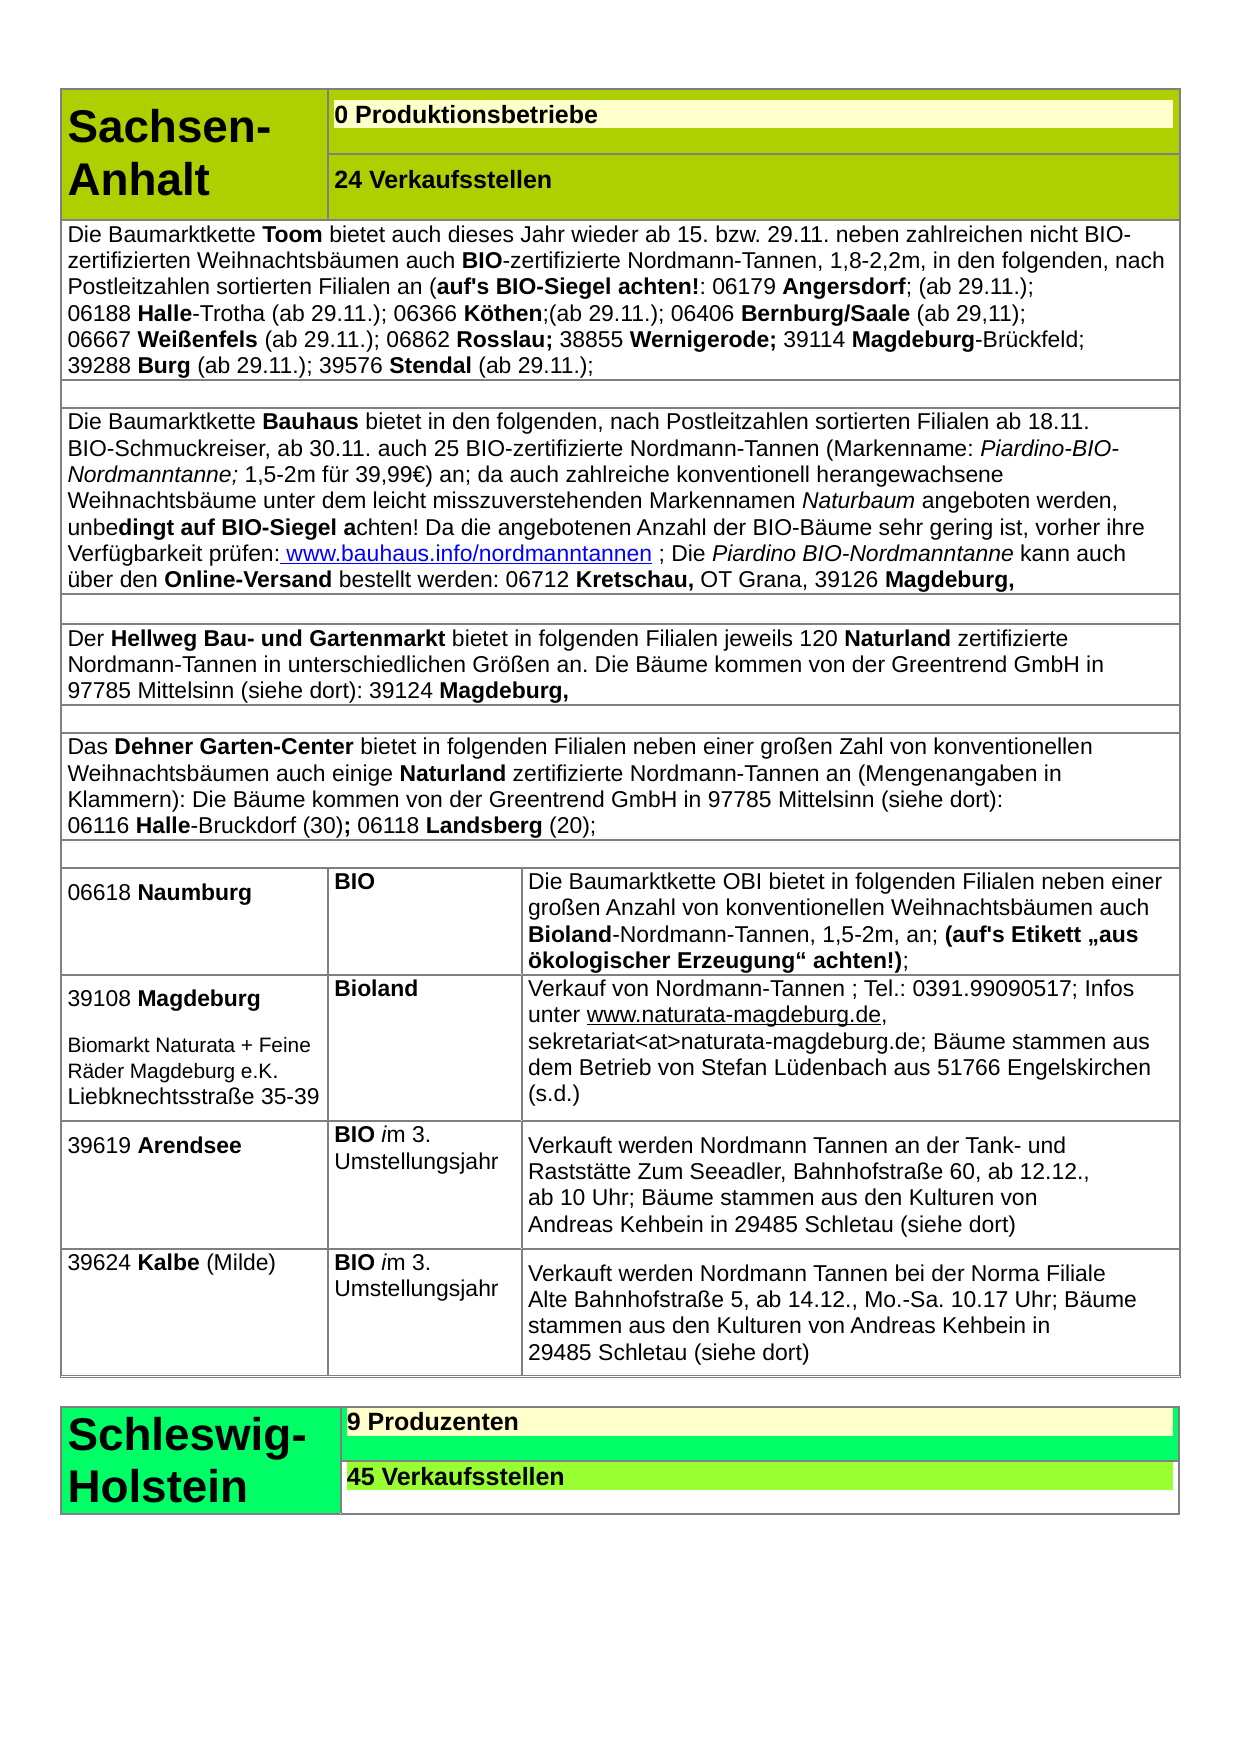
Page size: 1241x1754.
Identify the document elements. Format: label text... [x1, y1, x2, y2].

table_cell Die Baumarktkette Bauhaus bietet in den folgenden, nach Postleitzahlen sortierten Filialen ab 18.11. BIO-Schmuckreiser, ab 30.11. auch 25 BIO-zertifizierte Nordmann-Tannen (Markenname: Piardino-BIO-Nordmanntanne; 1,5-2m für 39,99€) an; da auch zahlreiche konventionell herangewachsene Weihnachtsbäume unter dem leicht misszuverstehenden Markennamen Naturbaum angeboten werden, unbedingt auf BIO-Siegel achten! Da die angebotenen Anzahl der BIO-Bäume sehr gering ist, vorher ihre Verfügbarkeit prüfen: www.bauhaus.info/nordmanntannen ; Die Piardino BIO-Nordmanntanne kann auch über den Online-Versand bestellt werden: 06712 Kretschau, OT Grana, 39126 Magdeburg, [62, 409, 1179, 593]
table_cell BIO im 3. Umstellungsjahr [329, 1122, 521, 1247]
table_cell Die Baumarktkette OBI bietet in folgenden Filialen neben einer großen Anzahl von konventionellen Weihnachtsbäumen auch Bioland-Nordmann-Tannen, 1,5-2m, an; (auf's Etikett „aus ökologischer Erzeugung“ achten!); [523, 869, 1179, 973]
table_cell 24 Verkaufsstellen [329, 155, 1179, 219]
table_cell [62, 381, 1179, 407]
table_cell Das Dehner Garten-Center bietet in folgenden Filialen neben einer großen Zahl von konventionellen Weihnachtsbäumen auch einige Naturland zertifizierte Nordmann-Tannen an (Mengenangaben in Klammern): Die Bäume kommen von der Greentrend GmbH in 97785 Mittelsinn (siehe dort): 06116 Halle-Bruckdorf (30); 06118 Landsberg (20); [62, 734, 1179, 838]
table_cell [62, 706, 1179, 732]
table_cell Die Baumarktkette Toom bietet auch dieses Jahr wieder ab 15. bzw. 29.11. neben zahlreichen nicht BIO-zertifizierten Weihnachtsbäumen auch BIO-zertifizierte Nordmann-Tannen, 1,8-2,2m, in den folgenden, nach Postleitzahlen sortierten Filialen an (auf's BIO-Siegel achten!: 06179 Angersdorf; (ab 29.11.); 06188 Halle-Trotha (ab 29.11.); 06366 Köthen;(ab 29.11.); 06406 Bernburg/Saale (ab 29,11); 06667 Weißenfels (ab 29.11.); 06862 Rosslau; 38855 Wernigerode; 39114 Magdeburg-Brückfeld; 39288 Burg (ab 29.11.); 39576 Stendal (ab 29.11.); [62, 221, 1179, 379]
table_header 0 Produktionsbetriebe [329, 90, 1179, 153]
table_header Sachsen-Anhalt [62, 90, 327, 219]
table_cell Verkauft werden Nordmann Tannen bei der Norma Filiale Alte Bahnhofstraße 5, ab 14.12., Mo.-Sa. 10.17 Uhr; Bäume stammen aus den Kulturen von Andreas Kehbein in 29485 Schletau (siehe dort) [523, 1250, 1179, 1375]
table_cell Verkauf von Nordmann-Tannen ; Tel.: 0391.99090517; Infos unter www.naturata-magdeburg.de, sekretariat<at>naturata‑magdeburg.de; Bäume stammen aus dem Betrieb von Stefan Lüdenbach aus 51766 Engelskirchen (s.d.) [523, 976, 1179, 1120]
table_cell 06618 Naumburg [62, 869, 327, 973]
table_cell BIO [329, 869, 521, 973]
table_cell 39108 Magdeburg Biomarkt Naturata + Feine Räder Magdeburg e.K. Liebknechtsstraße 35-39 [62, 976, 327, 1120]
table_header 9 Produzenten [342, 1408, 1178, 1460]
table_cell Der Hellweg Bau- und Gartenmarkt bietet in folgenden Filialen jeweils 120 Naturland zertifizierte Nordmann-Tannen in unterschiedlichen Größen an. Die Bäume kommen von der Greentrend GmbH in 97785 Mittelsinn (siehe dort): 39124 Magdeburg, [62, 625, 1179, 704]
table_cell 39619 Arendsee [62, 1122, 327, 1247]
table_cell 45 Verkaufsstellen [342, 1462, 1178, 1513]
table_cell Verkauft werden Nordmann Tannen an der Tank- und Raststätte Zum Seeadler, Bahnhofstraße 60, ab 12.12., ab 10 Uhr; Bäume stammen aus den Kulturen von Andreas Kehbein in 29485 Schletau (siehe dort) [523, 1122, 1179, 1247]
table_cell [62, 595, 1179, 623]
table_cell [62, 841, 1179, 866]
table_cell Bioland [329, 976, 521, 1120]
table_cell BIO im 3. Umstellungsjahr [329, 1250, 521, 1375]
table_header Schleswig-Holstein [62, 1408, 340, 1513]
table_cell 39624 Kalbe (Milde) [62, 1250, 327, 1375]
